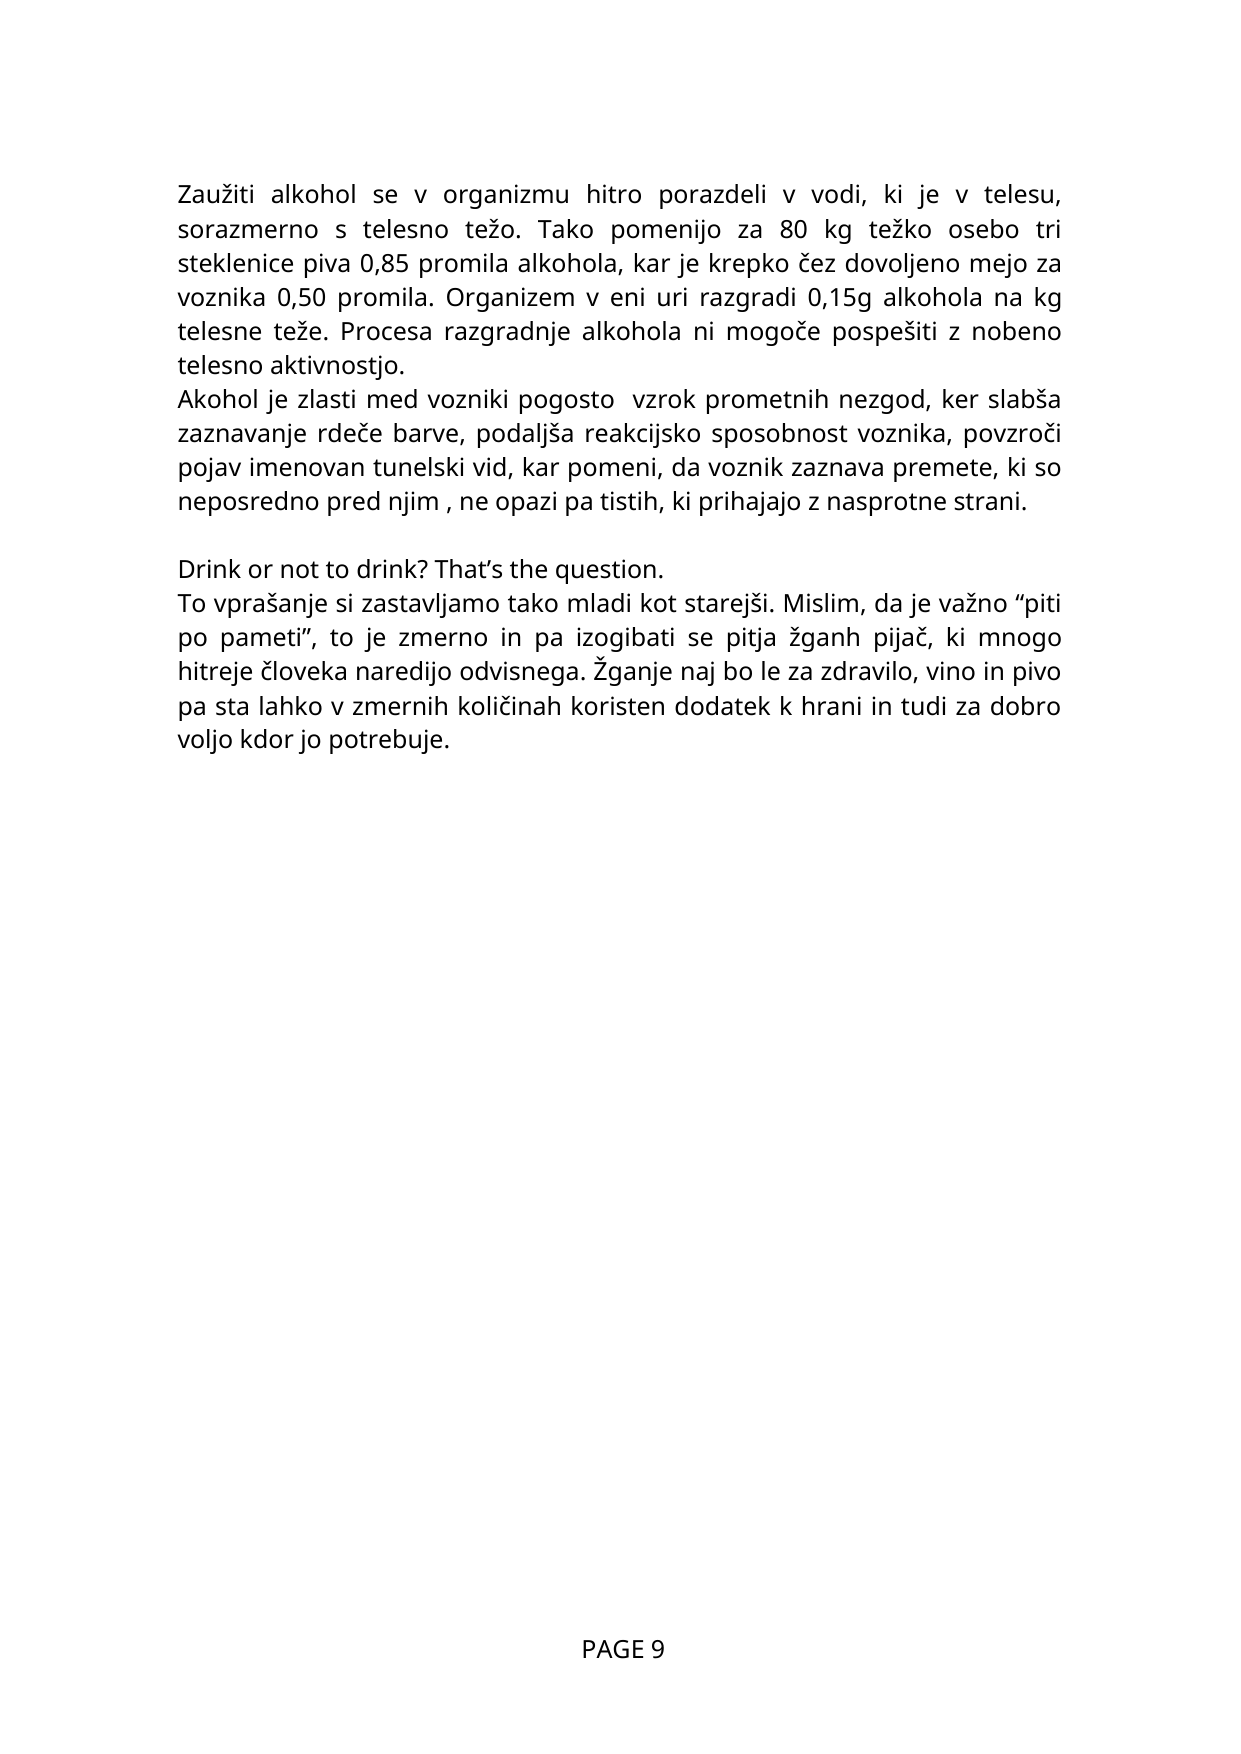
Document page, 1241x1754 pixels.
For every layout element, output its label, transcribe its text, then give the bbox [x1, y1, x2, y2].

text Zaužiti alkohol se v organizmu hitro porazdeli v vodi, ki je v telesu, sorazmerno s telesno težo. Tako pomenijo za 80 kg težko osebo tri steklenice piva 0,85 promila alkohola, kar je krepko čez dovoljeno mejo za voznika 0,50 promila. Organizem v eni uri razgradi 0,15g alkohola na kg telesne teže. Procesa razgradnje alkohola ni mogoče pospešiti z nobeno telesno aktivnostjo. [177, 177, 1063, 382]
text Akohol je zlasti med vozniki pogosto vzrok prometnih nezgod, ker slabša zaznavanje rdeče barve, podaljša reakcijsko sposobnost voznika, povzroči pojav imenovan tunelski vid, kar pomeni, da voznik zaznava premete, ki so neposredno pred njim , ne opazi pa tistih, ki prihajajo z nasprotne strani. [177, 382, 1063, 518]
text To vprašanje si zastavljamo tako mladi kot starejši. Mislim, da je važno “piti po pameti”, to je zmerno in pa izogibati se pitja žganh pijač, ki mnogo hitreje človeka naredijo odvisnega. Žganje naj bo le za zdravilo, vino in pivo pa sta lahko v zmernih količinah koristen dodatek k hrani in tudi za dobro voljo kdor jo potrebuje. [177, 586, 1063, 756]
text Drink or not to drink? That’s the question. [177, 552, 1063, 586]
